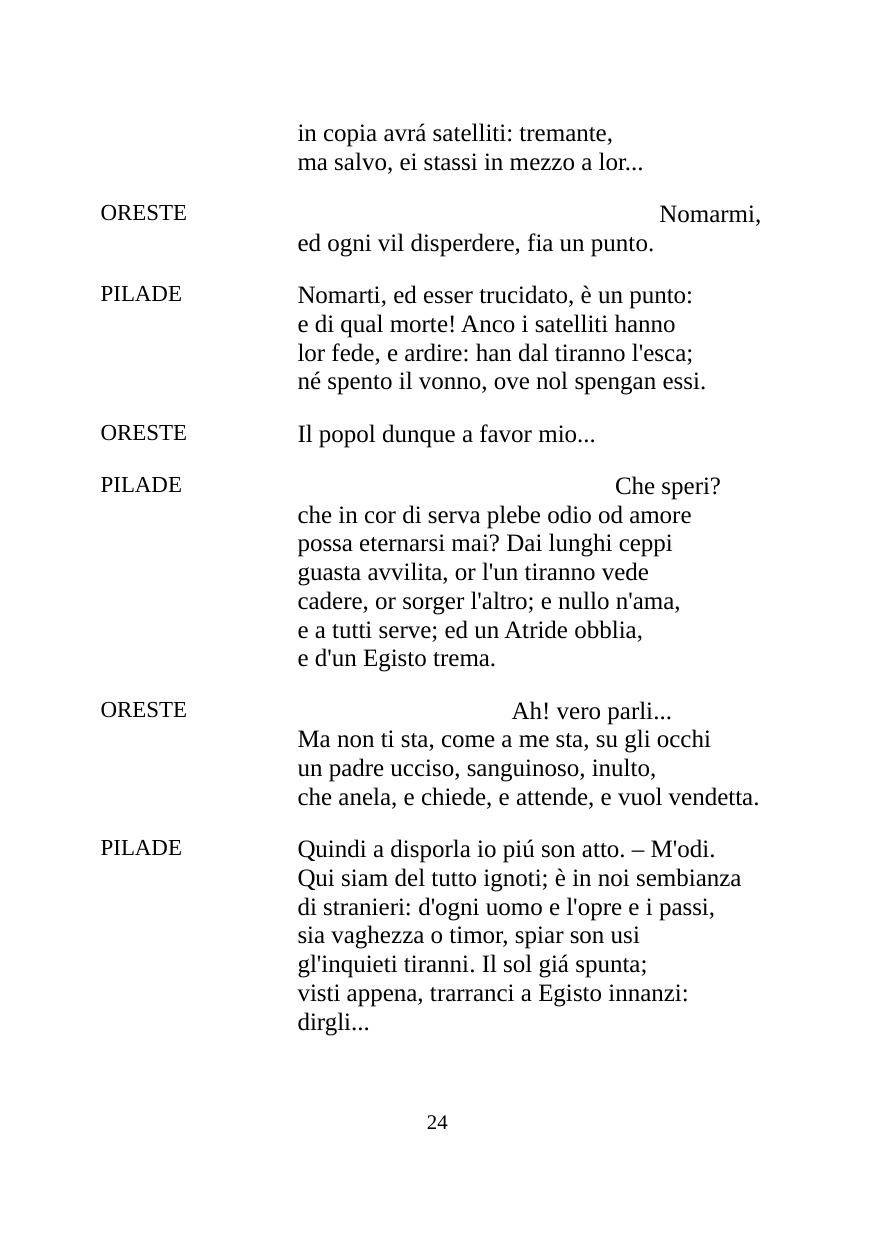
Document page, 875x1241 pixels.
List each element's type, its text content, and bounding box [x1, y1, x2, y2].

table_cell ORESTE [89, 187, 286, 268]
table_cell Nomarmi, ed ogni vil disperdere, fia un punto. [286, 187, 785, 268]
table_cell Nomarti, ed esser trucidato, è un punto: e di qual morte! Anco i satelliti hanno lor fede, e ardire: han dal tiranno l'esca; né spento il vonno, ove nol spengan essi. [286, 268, 785, 407]
table_cell ORESTE [89, 407, 286, 459]
table_cell [89, 106, 286, 187]
table_cell in copia avrá satelliti: tremante, ma salvo, ei stassi in mezzo a lor... [286, 106, 785, 187]
table_cell Ah! vero parli... Ma non ti sta, come a me sta, su gli occhi un padre ucciso, sanguinoso, inulto, che anela, e chiede, e attende, e vuol vendetta. [286, 684, 785, 822]
table_cell Che speri? che in cor di serva plebe odio od amore possa eternarsi mai? Dai lunghi ceppi guasta avvilita, or l'un tiranno vede cadere, or sorger l'altro; e nullo n'ama, e a tutti serve; ed un Atride obblia, e d'un Egisto trema. [286, 459, 785, 684]
table_cell Quindi a disporla io piú son atto. – M'odi. Qui siam del tutto ignoti; è in noi sembianza di stranieri: d'ogni uomo e l'opre e i passi, sia vaghezza o timor, spiar son usi gl'inquieti tiranni. Il sol giá spunta; visti appena, trarranci a Egisto innanzi: dirgli... [286, 823, 785, 1047]
table_cell PILADE [89, 459, 286, 684]
table_cell PILADE [89, 823, 286, 1047]
table_cell PILADE [89, 268, 286, 407]
table_cell Il popol dunque a favor mio... [286, 407, 785, 459]
table_cell ORESTE [89, 684, 286, 822]
